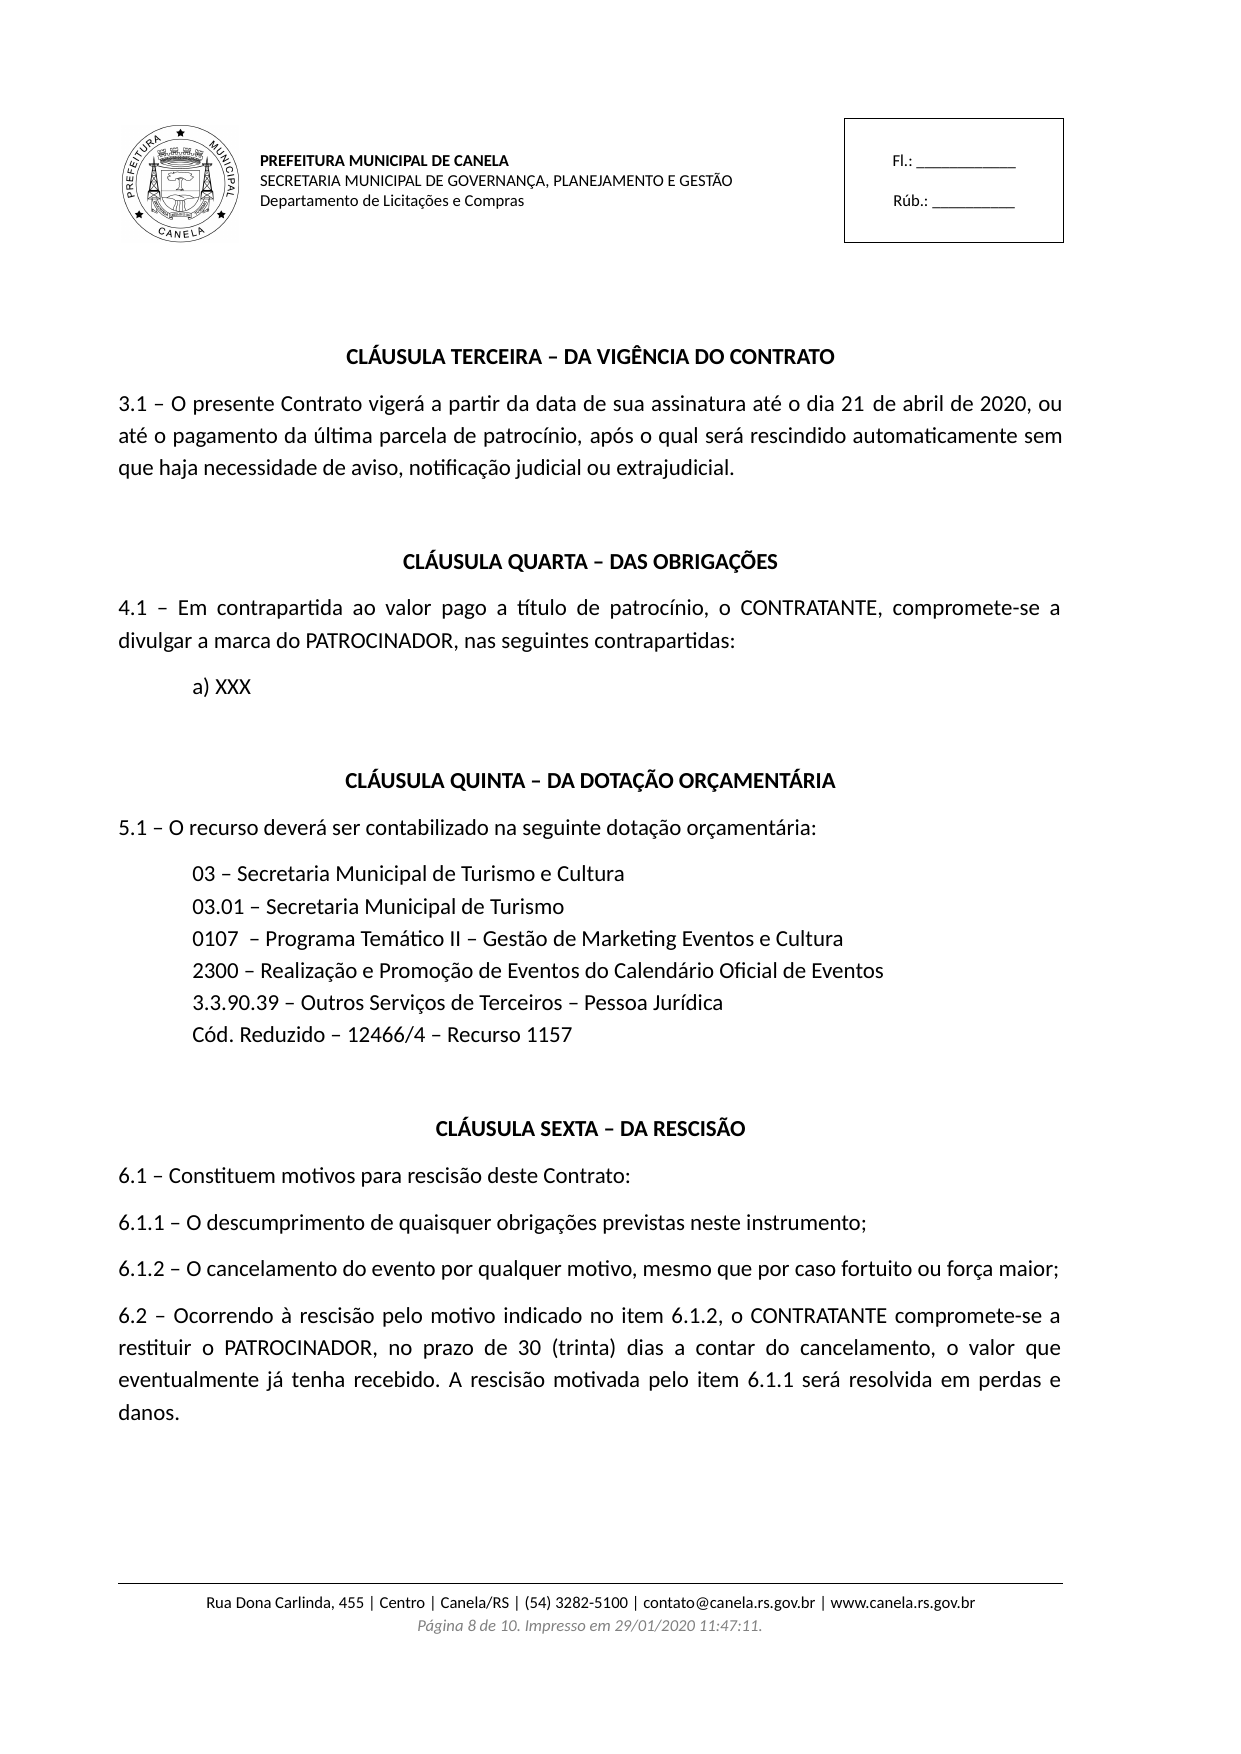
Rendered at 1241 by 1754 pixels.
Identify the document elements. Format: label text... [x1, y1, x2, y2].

text 6.1.2 – O cancelamento do evento por qualquer motivo, mesmo que por caso fortuito ou força maior; [118, 1254, 1063, 1282]
picture [121, 125, 240, 243]
text 4.1 – Em contrapartida ao valor pago a título de patrocínio, o CONTRATANTE, compromete-se a divulgar a marca do PATROCINADOR, nas seguintes contrapartidas: [118, 593, 1063, 654]
text CLÁUSULA SEXTA – DA RESCISÃO [118, 1114, 1063, 1142]
text 03 – Secretaria Municipal de Turismo e Cultura 03.01 – Secretaria Municipal de Turismo 0107 – Programa Temático II – Gestão de Marketing Eventos e Cultura 2300 – Realização e Promoção de Eventos do Calendário Oficial de Eventos 3.3.90.39 – Outros Serviços de Terceiros – Pessoa Jurídica Cód. Reduzido – 12466/4 – Recurso 1157 [192, 859, 1063, 1048]
text CLÁUSULA TERCEIRA – DA VIGÊNCIA DO CONTRATO [118, 342, 1063, 370]
text CLÁUSULA QUINTA – DA DOTAÇÃO ORÇAMENTÁRIA [118, 766, 1063, 794]
text CLÁUSULA QUARTA – DAS OBRIGAÇÕES [118, 547, 1063, 575]
text 5.1 – O recurso deverá ser contabilizado na seguinte dotação orçamentária: [118, 813, 1063, 841]
text 3.1 – O presente Contrato vigerá a partir da data de sua assinatura até o dia 21 de abril de 2020, ou até o pagamento da última parcela de patrocínio, após o qual será rescindido automaticamente sem que haja necessidade de aviso, notificação judicial ou extrajudicial. [118, 389, 1063, 481]
text 6.1.1 – O descumprimento de quaisquer obrigações previstas neste instrumento; [118, 1208, 1063, 1236]
text 6.1 – Constituem motivos para rescisão deste Contrato: [118, 1161, 1063, 1189]
text 6.2 – Ocorrendo à rescisão pelo motivo indicado no item 6.1.2, o CONTRATANTE compromete-se a restituir o PATROCINADOR, no prazo de 30 (trinta) dias a contar do cancelamento, o valor que eventualmente já tenha recebido. A rescisão motivada pelo item 6.1.1 será resolvida em perdas e danos. [118, 1301, 1063, 1426]
text a) XXX [192, 672, 1063, 701]
